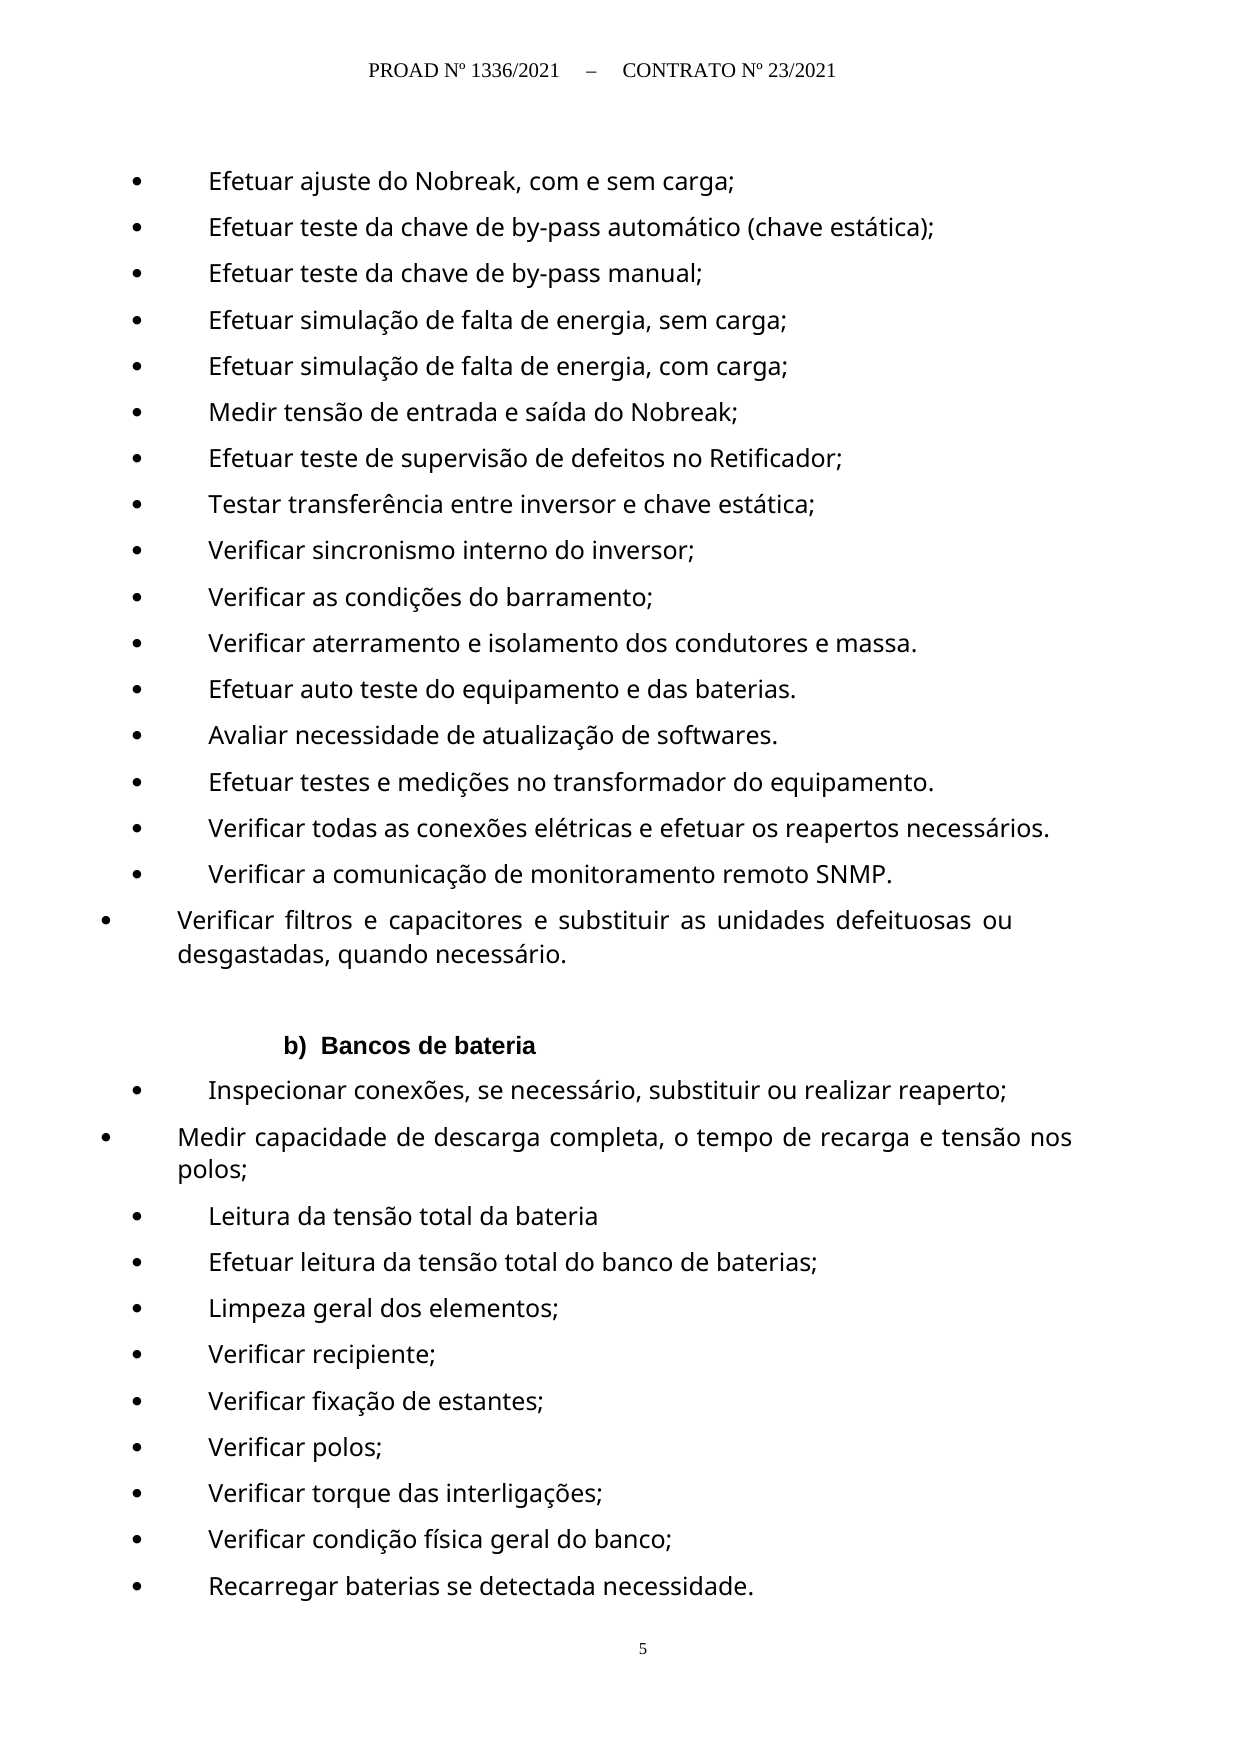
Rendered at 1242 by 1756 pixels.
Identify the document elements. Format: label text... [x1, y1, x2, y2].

list Testar transferência entre inversor e chave estática; [177, 487, 1125, 521]
list Verificar filtros e capacitores e substituir as unidades defeituosas ou desgastadas, quando necessário. [146, 902, 1046, 971]
list Efetuar simulação de falta de energia, com carga; [177, 348, 1125, 382]
list Efetuar leitura da tensão total do banco de baterias; [177, 1245, 1125, 1279]
list Verificar aterramento e isolamento dos condutores e massa. [177, 626, 1125, 660]
list Efetuar teste de supervisão de defeitos no Retificador; [177, 441, 1125, 475]
list Efetuar simulação de falta de energia, sem carga; [177, 302, 1125, 337]
list Verificar polos; [177, 1429, 1125, 1464]
list Verificar condição física geral do banco; [177, 1522, 1125, 1556]
list Verificar sincronismo interno do inversor; [177, 533, 1125, 567]
list Medir capacidade de descarga completa, o tempo de recarga e tensão nos polos; [146, 1120, 1108, 1186]
list Limpeza geral dos elementos; [177, 1291, 1125, 1325]
list Verificar a comunicação de monitoramento remoto SNMP. [177, 856, 1125, 891]
list Verificar torque das interligações; [177, 1476, 1125, 1509]
list Efetuar testes e medições no transformador do equipamento. [177, 764, 1125, 798]
subtitle Bancos de bateria [283, 1031, 1125, 1060]
list Medir tensão de entrada e saída do Nobreak; [177, 394, 1125, 429]
list Efetuar ajuste do Nobreak, com e sem carga; [177, 164, 1125, 198]
list Efetuar teste da chave de by-pass manual; [177, 256, 1125, 290]
list Avaliar necessidade de atualização de softwares. [177, 718, 1125, 752]
list Recarregar baterias se detectada necessidade. [177, 1568, 1125, 1602]
list Verificar fixação de estantes; [177, 1383, 1125, 1417]
list Leitura da tensão total da bateria [177, 1198, 1125, 1232]
list Verificar todas as conexões elétricas e efetuar os reapertos necessários. [177, 810, 1125, 844]
list Efetuar auto teste do equipamento e das baterias. [177, 672, 1125, 706]
list Verificar recipiente; [177, 1337, 1125, 1371]
list Inspecionar conexões, se necessário, substituir ou realizar reaperto; [177, 1073, 1125, 1107]
list Efetuar teste da chave de by-pass automático (chave estática); [177, 210, 1125, 244]
list Verificar as condições do barramento; [177, 579, 1125, 613]
